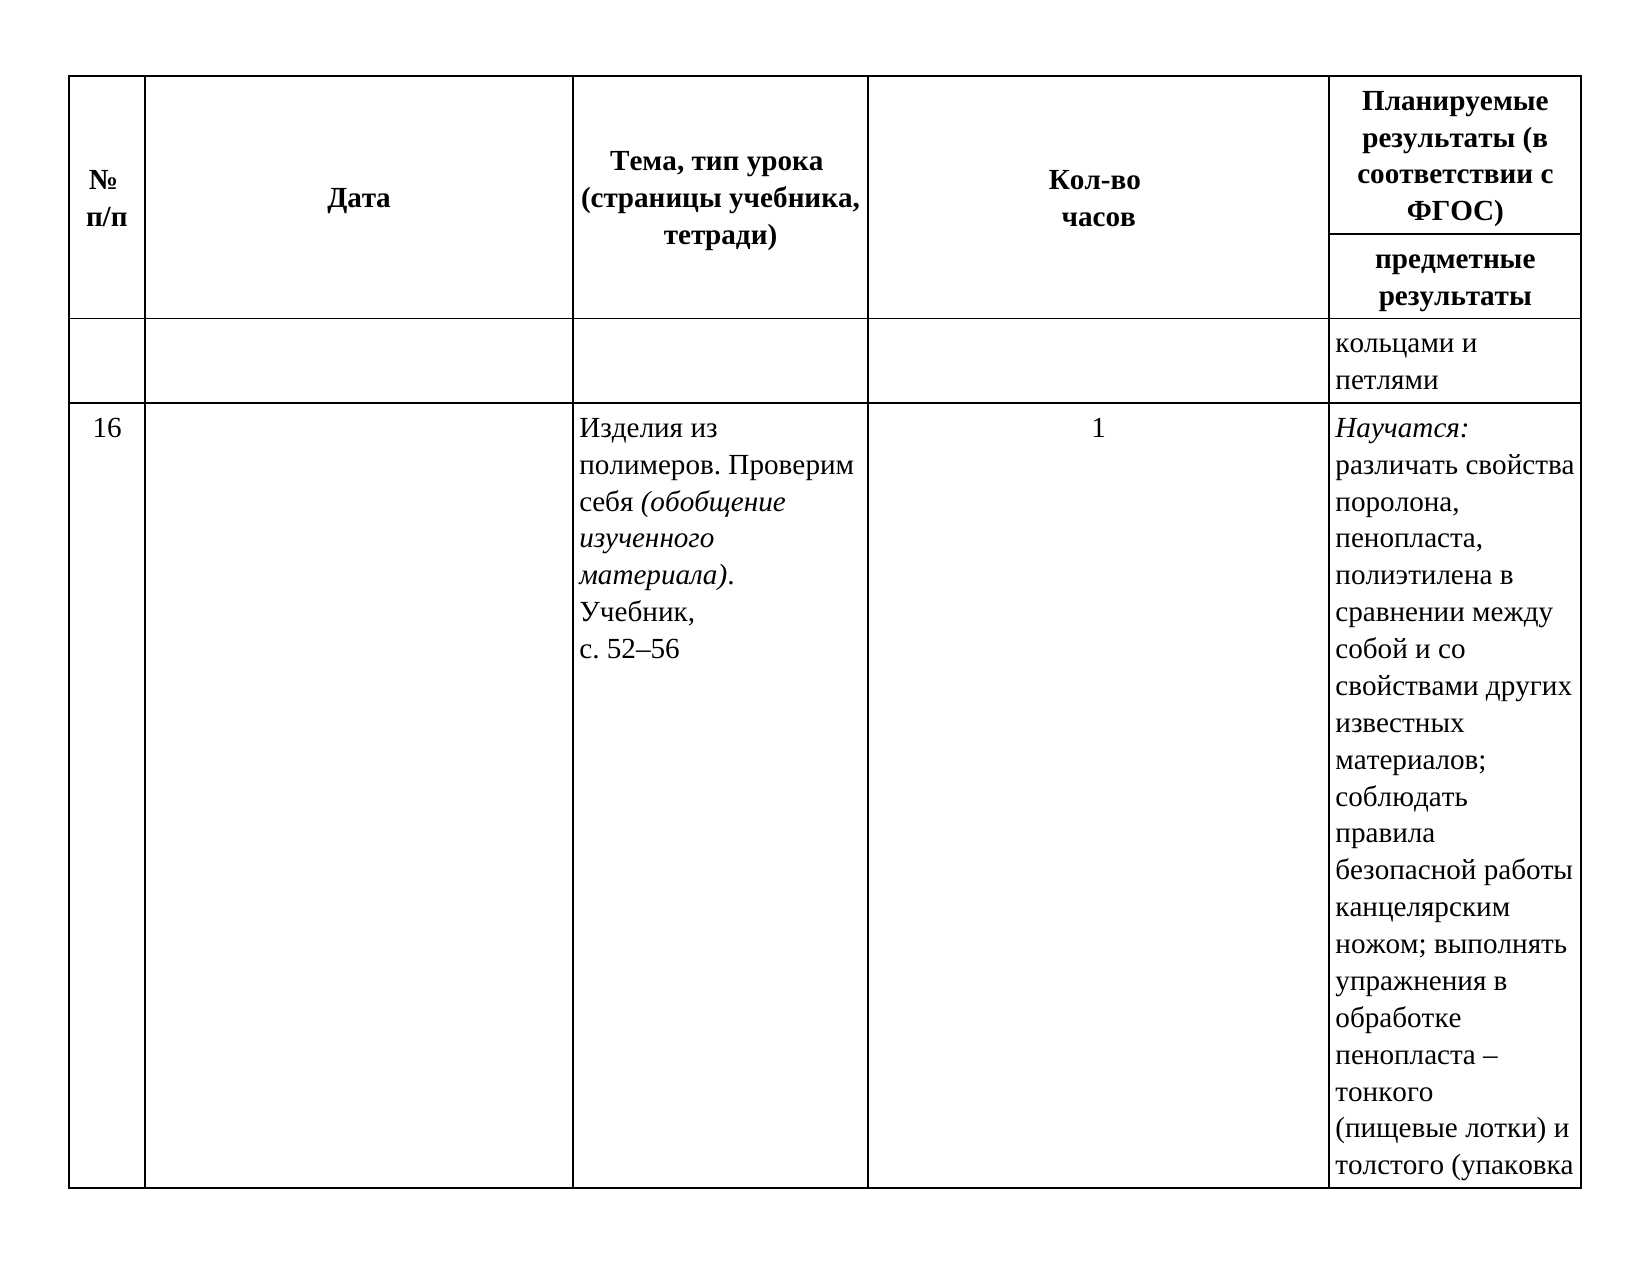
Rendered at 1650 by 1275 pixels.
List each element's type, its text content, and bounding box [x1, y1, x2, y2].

table_cell [70, 319, 144, 402]
table_header Планируемые результаты (в соответствии с ФГОС) [1330, 77, 1580, 233]
table_cell 1 [869, 404, 1328, 1187]
table_cell [146, 404, 572, 1187]
table_header Кол-во часов [869, 77, 1328, 318]
table_cell кольцами и петлями [1330, 319, 1580, 402]
table_cell 16 [70, 404, 144, 1187]
table_cell Научатся: различать свойства поролона, пенопласта, полиэтилена в сравнении между собой и со свойствами других известных материалов; соблюдать правила безопасной работы канцелярским ножом; выполнять упражнения в обработке пенопласта – тонкого (пищевые лотки) и толстого (упаковка [1330, 404, 1580, 1187]
table_cell [869, 319, 1328, 402]
table_header № п/п [70, 77, 144, 318]
table_cell [146, 319, 572, 402]
table_header Дата [146, 77, 572, 318]
table_cell [574, 319, 867, 402]
table_cell предметные результаты [1330, 235, 1580, 318]
table_cell Изделия из полимеров. Проверим себя (обобщение изученного материала). Учебник, с. 52–56 [574, 404, 867, 1187]
table_header Тема, тип урока (страницы учебника, тетради) [574, 77, 867, 318]
